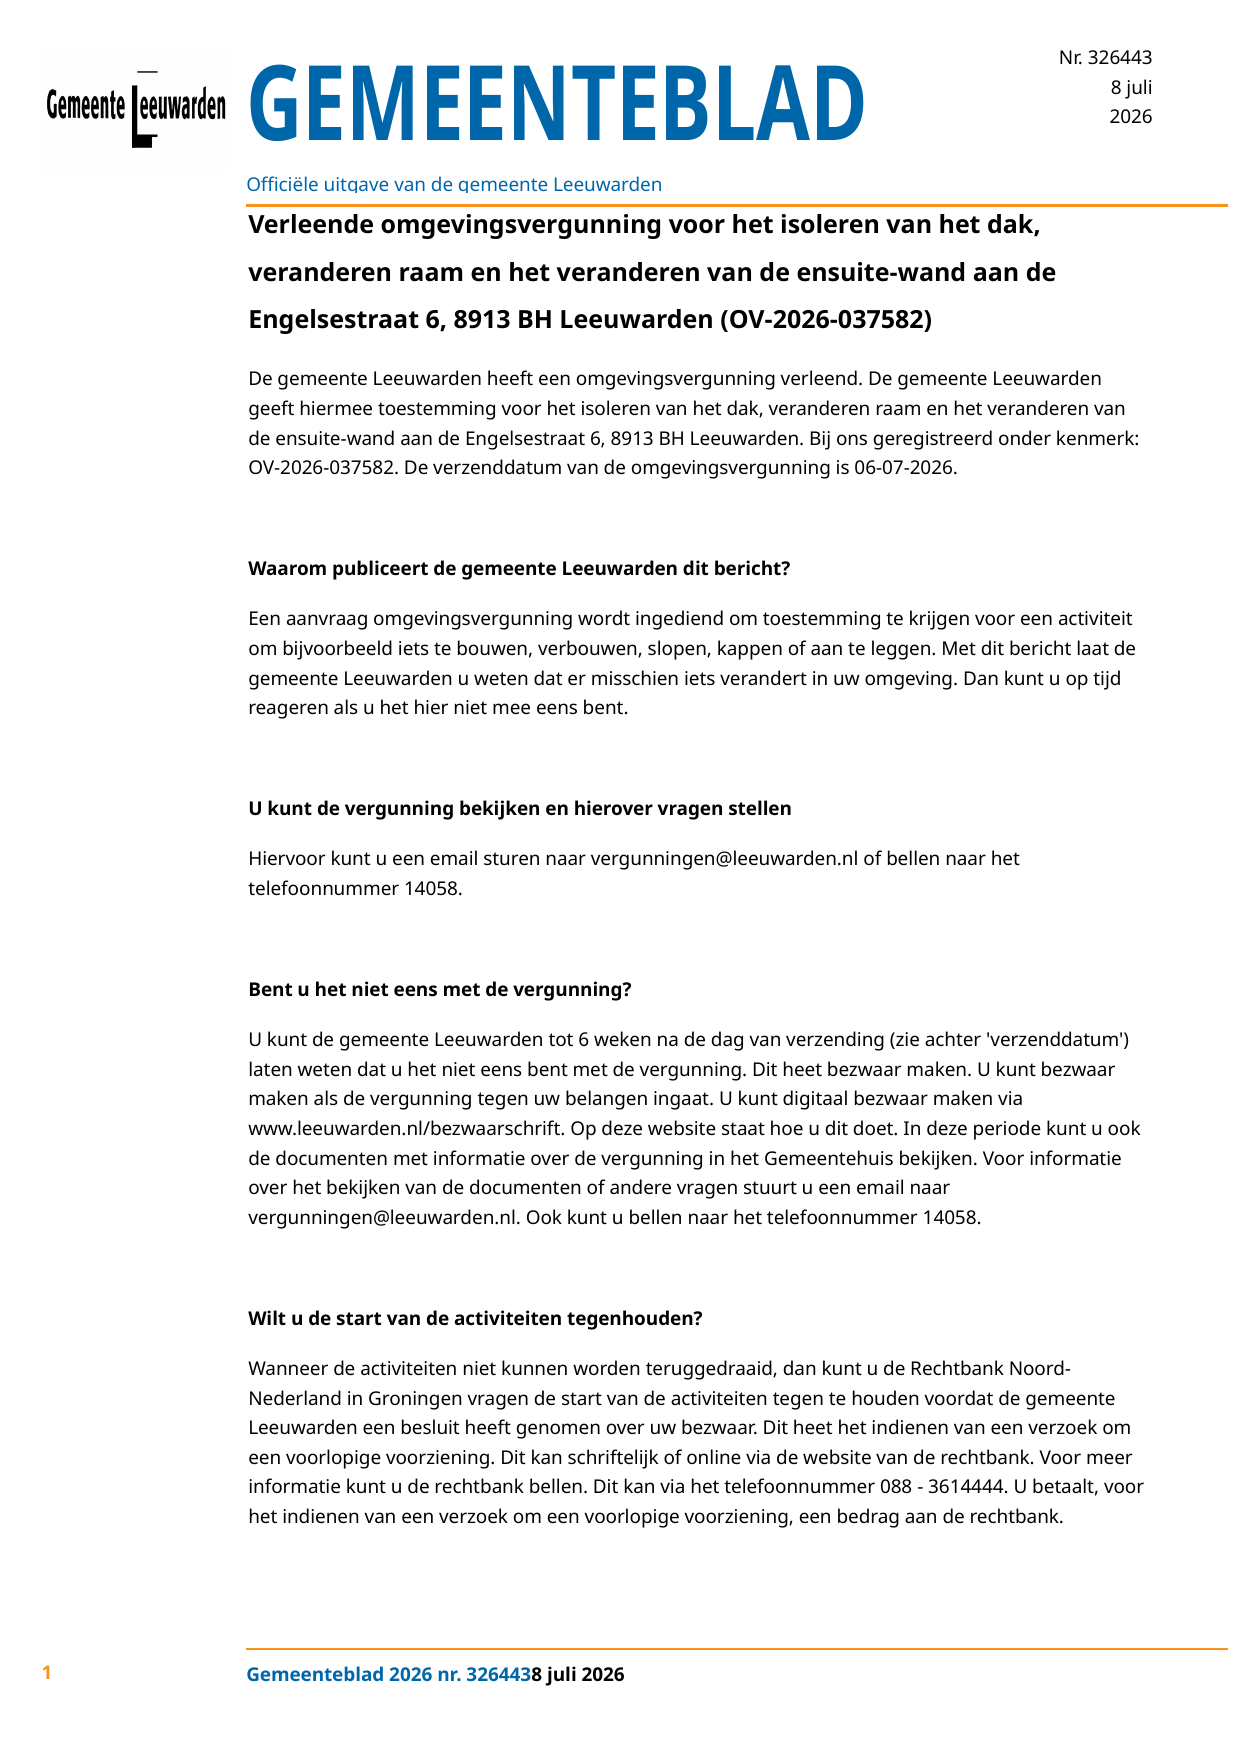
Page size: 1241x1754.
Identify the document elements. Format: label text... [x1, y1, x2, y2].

text Wanneer de activiteiten niet kunnen worden teruggedraaid, dan kunt u de Rechtbank Noord-Nederland in Groningen vragen de start van de activiteiten tegen te houden voordat de gemeente Leeuwarden een besluit heeft genomen over uw bezwaar. Dit heet het indienen van een verzoek om een voorlopige voorziening. Dit kan schriftelijk of online via de website van de rechtbank. Voor meer informatie kunt u de rechtbank bellen. Dit kan via het telefoonnummer 088 - 3614444. U betaalt, voor het indienen van een verzoek om een voorlopige voorziening, een bedrag aan de rechtbank. [248, 1355, 1152, 1529]
text Een aanvraag omgevingsvergunning wordt ingediend om toestemming te krijgen voor een activiteit om bijvoorbeeld iets te bouwen, verbouwen, slopen, kappen of aan te leggen. Met dit bericht laat de gemeente Leeuwarden u weten dat er misschien iets verandert in uw omgeving. Dan kunt u op tijd reageren als u het hier niet mee eens bent. [248, 606, 1152, 720]
text Verleende omgevingsvergunning voor het isoleren van het dak, veranderen raam en het veranderen van de ensuite-wand aan de Engelsestraat 6, 8913 BH Leeuwarden (OV-2026-037582) [248, 207, 1152, 336]
text De gemeente Leeuwarden heeft een omgevingsvergunning verleend. De gemeente Leeuwarden geeft hiermee toestemming voor het isoleren van het dak, veranderen raam en het veranderen van de ensuite-wand aan de Engelsestraat 6, 8913 BH Leeuwarden. Bij ons geregistreerd onder kenmerk: OV-2026-037582. De verzenddatum van de omgevingsvergunning is 06-07-2026. [248, 366, 1152, 480]
text Hiervoor kunt u een email sturen naar vergunningen@leeuwarden.nl of bellen naar het telefoonnummer 14058. [248, 846, 1152, 901]
text U kunt de vergunning bekijken en hierover vragen stellen [248, 795, 1152, 821]
text U kunt de gemeente Leeuwarden tot 6 weken na de dag van verzending (zie achter 'verzenddatum') laten weten dat u het niet eens bent met de vergunning. Dit heet bezwaar maken. U kunt bezwaar maken als de vergunning tegen uw belangen ingaat. U kunt digitaal bezwaar maken via www.leeuwarden.nl/bezwaarschrift. Op deze website staat hoe u dit doet. In deze periode kunt u ook de documenten met informatie over de vergunning in het Gemeentehuis bekijken. Voor informatie over het bekijken van de documenten of andere vragen stuurt u een email naar vergunningen@leeuwarden.nl. Ook kunt u bellen naar het telefoonnummer 14058. [248, 1026, 1152, 1229]
text Wilt u de start van de activiteiten tegenhouden? [248, 1305, 1152, 1330]
text Bent u het niet eens met de vergunning? [248, 976, 1152, 1002]
picture [41, 47, 231, 172]
text Waarom publiceert de gemeente Leeuwarden dit bericht? [248, 555, 1152, 581]
